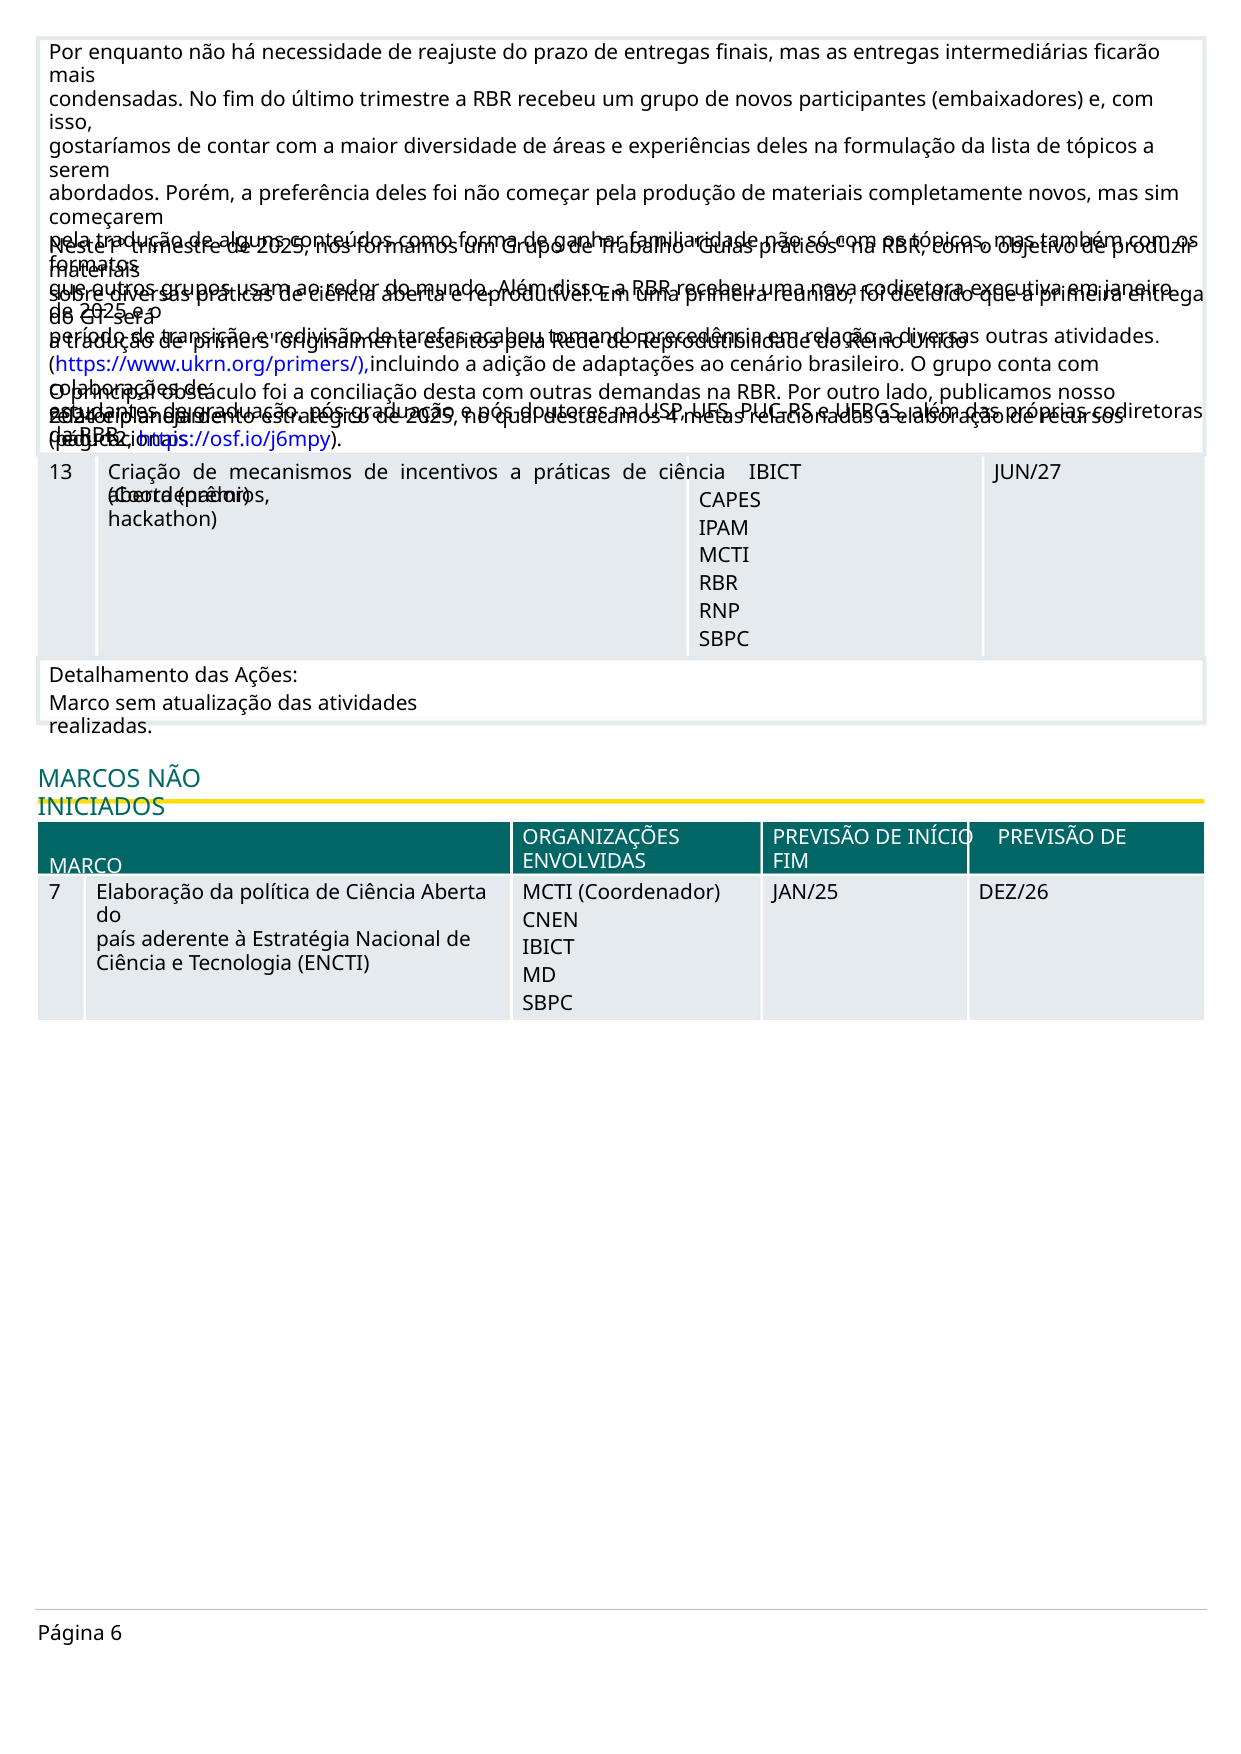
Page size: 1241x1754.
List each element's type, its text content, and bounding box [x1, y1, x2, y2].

text CAPES [699, 488, 782, 512]
text SBPC [699, 627, 772, 651]
text CNEN [522, 908, 598, 932]
text RNP [699, 600, 762, 623]
text 2 [49, 409, 56, 421]
text Criação de mecanismos de incentivos a práticas de ciência IBICT (Coordenador) [108, 461, 899, 508]
text IBICT [522, 936, 598, 959]
text DEZ/26 [978, 880, 1073, 904]
text PREVISÃO DE INÍCIO PREVISÃO DE FIM [772, 826, 1162, 873]
text (pág. 12, https://osf.io/j6mpy). [49, 428, 348, 452]
text Página 6 [37, 1622, 139, 1645]
text MCTI (Coordenador) [522, 880, 722, 904]
text SBPC [522, 992, 595, 1015]
text MD [522, 964, 598, 988]
text MCTI [699, 544, 782, 568]
text condensadas. No fim do último trimestre a RBR recebeu um grupo de novos participantes (embaixadores) e, com isso, [49, 87, 1200, 134]
text Por enquanto não há necessidade de reajuste do prazo de entregas finais, mas as entregas intermediárias ficarão mais [49, 40, 1200, 87]
text pela tradução de alguns conteúdos como forma de ganhar familiaridade não só com os tópicos, mas também com os formatos [49, 229, 1200, 235]
text O principal obstáculo foi a conciliação desta com outras demandas na RBR. Por outro lado, publicamos nosso relatório anual de [49, 381, 1196, 428]
text MARCO [49, 854, 331, 878]
text aberta (prêmios, hackathon) [108, 484, 382, 531]
text RBR [699, 572, 782, 595]
text 13 [49, 461, 98, 484]
text país aderente à Estratégia Nacional de [96, 928, 502, 951]
text (https://www.ukrn.org/primers/),incluindo a adição de adaptações ao cenário brasileiro. O grupo conta com colaborações de [49, 353, 1212, 400]
text Marco sem atualização das atividades realizadas. [49, 692, 510, 739]
text JUN/27 [994, 461, 1087, 484]
text 7 [49, 880, 86, 904]
text Neste1º trimestre de 2025, nós formamos um Grupo de Trabalho "Guias práticos" na RBR, com o objetivo de produzir materiais [49, 235, 1212, 282]
text JAN/25 [772, 880, 863, 904]
text 2 [49, 404, 61, 428]
text sobre diversas práticas de ciência aberta e reprodutível. Em uma primeira reunião, foi decidido que a primeira entrega do GT será [49, 282, 1212, 329]
text a tradução de 'primers' originalmente escritos pela Rede de Reprodutibilidade do Reino Unido [49, 329, 1212, 353]
text Elaboração da política de Ciência Aberta do [96, 880, 502, 927]
text ENVOLVIDAS [522, 849, 691, 873]
text IPAM [699, 516, 782, 540]
text ORGANIZAÇÕES [522, 826, 691, 849]
text Ciência e Tecnologia (ENCTI) [96, 951, 502, 975]
text gostaríamos de contar com a maior diversidade de áreas e experiências deles na formulação da lista de tópicos a serem [49, 135, 1200, 182]
text 024 e planejamento estratégico de 2025, no qual destacamos 4 metas relacionadas a elaboração de recursos educacionais [61, 404, 1181, 451]
text abordados. Porém, a preferência deles foi não começar pela produção de materiais completamente novos, mas sim começarem [49, 182, 1200, 229]
text MARCOS NÃO INICIADOS [37, 765, 331, 821]
text Detalhamento das Ações: [49, 664, 510, 688]
